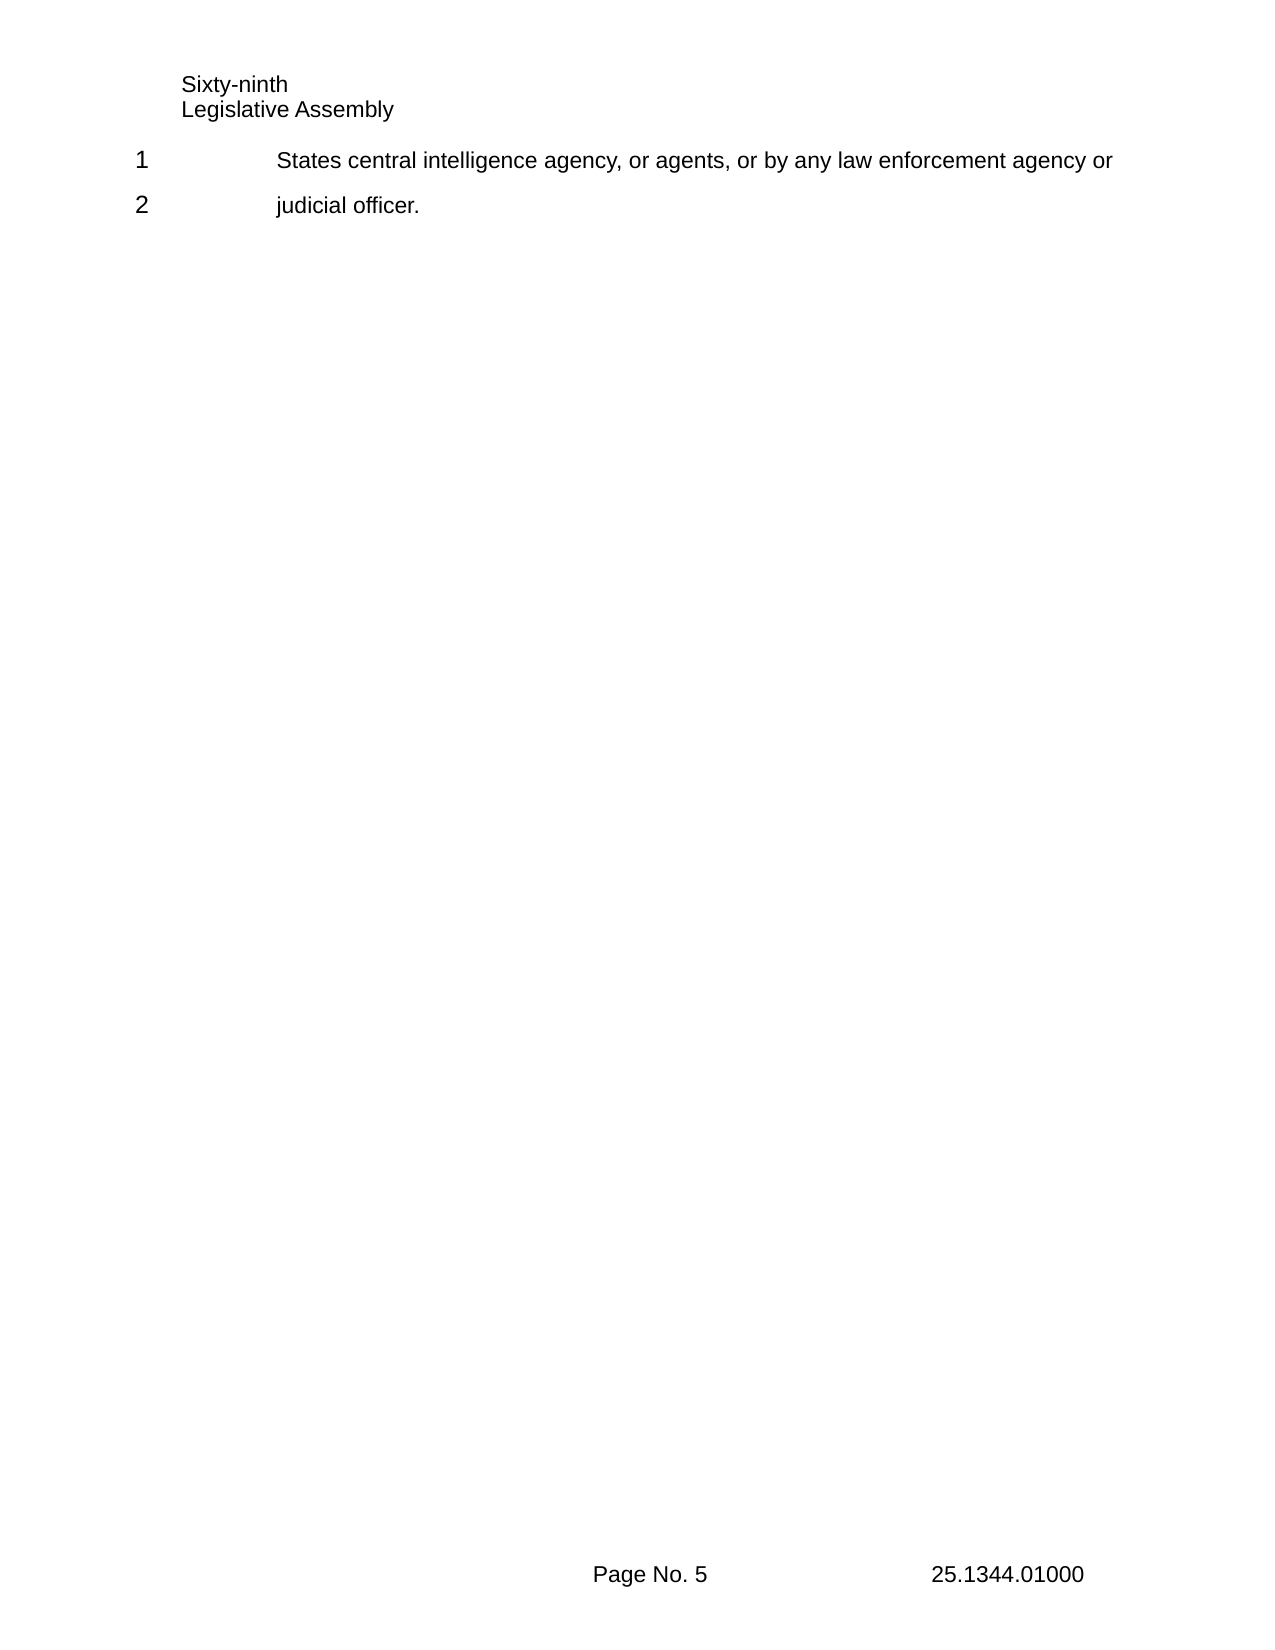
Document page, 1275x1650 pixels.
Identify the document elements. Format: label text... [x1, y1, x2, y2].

text States central intelligence agency, or agents, or by any law enforcement agency or judicial officer. [181, 133, 1154, 222]
